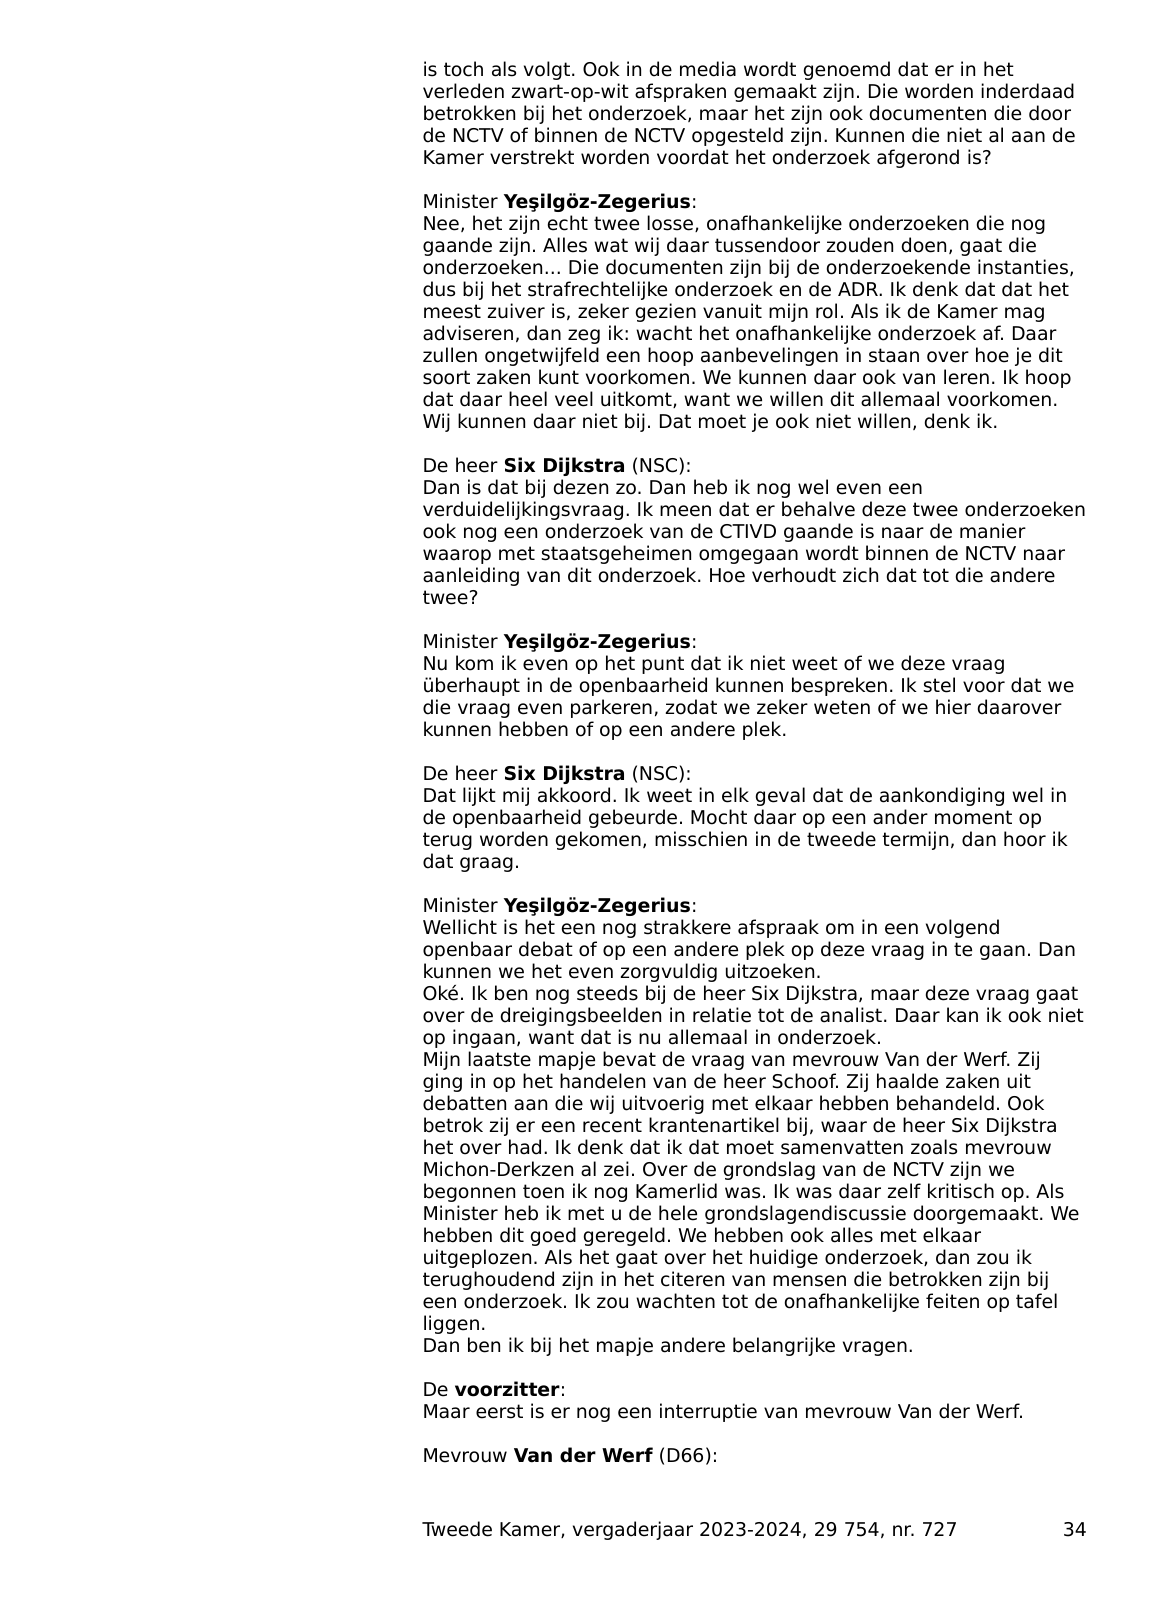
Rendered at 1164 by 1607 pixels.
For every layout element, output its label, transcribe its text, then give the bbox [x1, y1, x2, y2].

text Nee, het zijn echt twee losse, onafhankelijke onderzoeken die nog gaande zijn. Alles wat wij daar tussendoor zouden doen, gaat die onderzoeken... Die documenten zijn bij de onderzoekende instanties, dus bij het strafrechtelijke onderzoek en de ADR. Ik denk dat dat het meest zuiver is, zeker gezien vanuit mijn rol. Als ik de Kamer mag adviseren, dan zeg ik: wacht het onafhankelijke onderzoek af. Daar zullen ongetwijfeld een hoop aanbevelingen in staan over hoe je dit soort zaken kunt voorkomen. We kunnen daar ook van leren. Ik hoop dat daar heel veel uitkomt, want we willen dit allemaal voorkomen. Wij kunnen daar niet bij. Dat moet je ook niet willen, denk ik. [422, 213, 1087, 433]
text Minister Yeşilgöz-Zegerius: [422, 631, 1087, 653]
text De voorzitter: [422, 1379, 1087, 1401]
text Maar eerst is er nog een interruptie van mevrouw Van der Werf. [422, 1401, 1087, 1423]
text Minister Yeşilgöz-Zegerius: [422, 895, 1087, 917]
text De heer Six Dijkstra (NSC): [422, 455, 1087, 477]
text Dan is dat bij dezen zo. Dan heb ik nog wel even een verduidelijkingsvraag. Ik meen dat er behalve deze twee onderzoeken ook nog een onderzoek van de CTIVD gaande is naar de manier waarop met staatsgeheimen omgegaan wordt binnen de NCTV naar aanleiding van dit onderzoek. Hoe verhoudt zich dat tot die andere twee? [422, 477, 1087, 609]
text Dat lijkt mij akkoord. Ik weet in elk geval dat de aankondiging wel in de openbaarheid gebeurde. Mocht daar op een ander moment op terug worden gekomen, misschien in de tweede termijn, dan hoor ik dat graag. [422, 785, 1087, 873]
text De heer Six Dijkstra (NSC): [422, 763, 1087, 785]
text Mevrouw Van der Werf (D66): [422, 1445, 1087, 1467]
text Mijn laatste mapje bevat de vraag van mevrouw Van der Werf. Zij ging in op het handelen van de heer Schoof. Zij haalde zaken uit debatten aan die wij uitvoerig met elkaar hebben behandeld. Ook betrok zij er een recent krantenartikel bij, waar de heer Six Dijkstra het over had. Ik denk dat ik dat moet samenvatten zoals mevrouw Michon-Derkzen al zei. Over de grondslag van de NCTV zijn we begonnen toen ik nog Kamerlid was. Ik was daar zelf kritisch op. Als Minister heb ik met u de hele grondslagendiscussie doorgemaakt. We hebben dit goed geregeld. We hebben ook alles met elkaar uitgeplozen. Als het gaat over het huidige onderzoek, dan zou ik terughoudend zijn in het citeren van mensen die betrokken zijn bij een onderzoek. Ik zou wachten tot de onafhankelijke feiten op tafel liggen. [422, 1049, 1087, 1335]
text Nu kom ik even op het punt dat ik niet weet of we deze vraag überhaupt in de openbaarheid kunnen bespreken. Ik stel voor dat we die vraag even parkeren, zodat we zeker weten of we hier daarover kunnen hebben of op een andere plek. [422, 653, 1087, 741]
text Oké. Ik ben nog steeds bij de heer Six Dijkstra, maar deze vraag gaat over de dreigingsbeelden in relatie tot de analist. Daar kan ik ook niet op ingaan, want dat is nu allemaal in onderzoek. [422, 983, 1087, 1049]
text Dan ben ik bij het mapje andere belangrijke vragen. [422, 1335, 1087, 1357]
text Wellicht is het een nog strakkere afspraak om in een volgend openbaar debat of op een andere plek op deze vraag in te gaan. Dan kunnen we het even zorgvuldig uitzoeken. [422, 917, 1087, 983]
text Minister Yeşilgöz-Zegerius: [422, 191, 1087, 213]
text is toch als volgt. Ook in de media wordt genoemd dat er in het verleden zwart-op-wit afspraken gemaakt zijn. Die worden inderdaad betrokken bij het onderzoek, maar het zijn ook documenten die door de NCTV of binnen de NCTV opgesteld zijn. Kunnen die niet al aan de Kamer verstrekt worden voordat het onderzoek afgerond is? [422, 59, 1087, 169]
